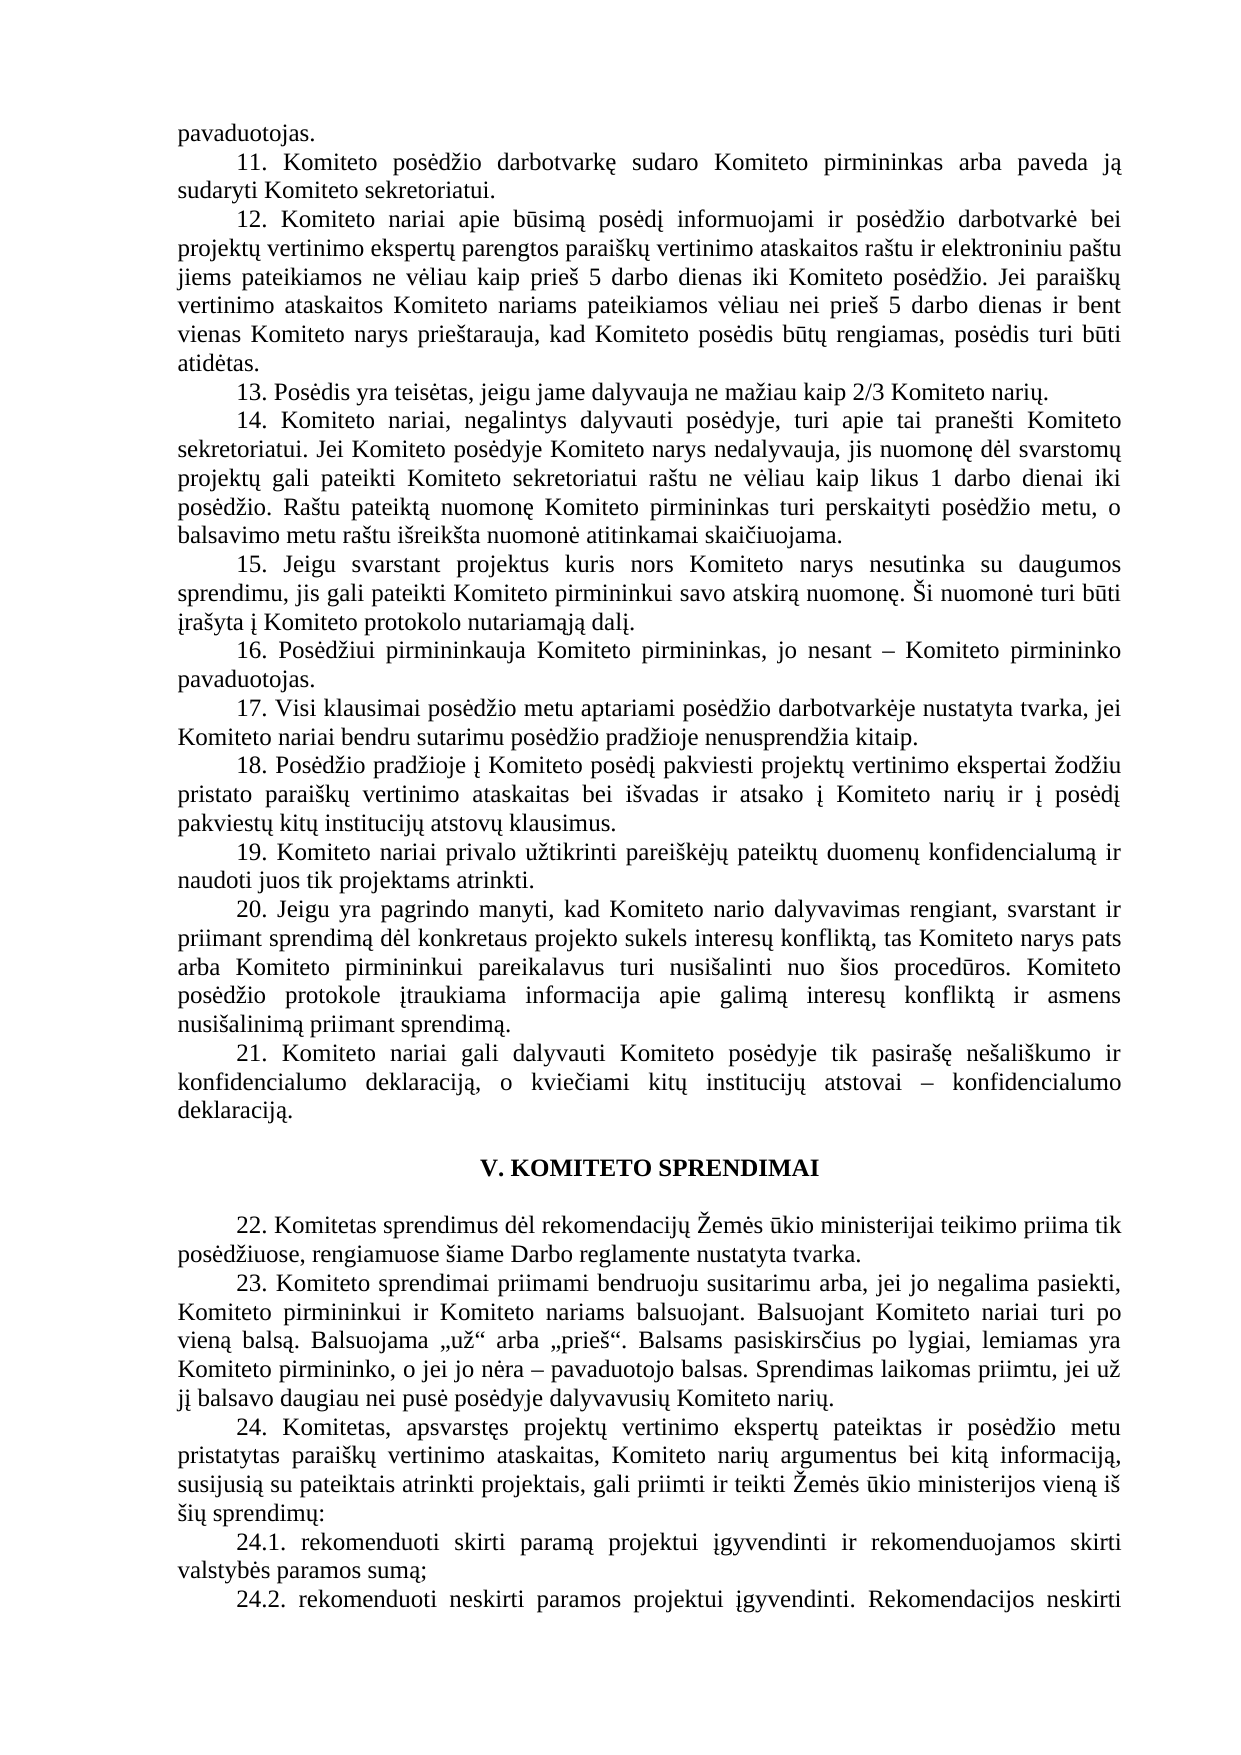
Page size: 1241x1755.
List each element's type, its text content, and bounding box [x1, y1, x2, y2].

text 20. Jeigu yra pagrindo manyti, kad Komiteto nario dalyvavimas rengiant, svarstant ir priimant sprendimą dėl konkretaus projekto sukels interesų konfliktą, tas Komiteto narys pats arba Komiteto pirmininkui pareikalavus turi nusišalinti nuo šios procedūros. Komiteto posėdžio protokole įtraukiama informacija apie galimą interesų konfliktą ir asmens nusišalinimą priimant sprendimą. [177, 894, 1122, 1038]
text V. KOMITETO SPRENDIMAI [177, 1153, 1122, 1182]
text 21. Komiteto nariai gali dalyvauti Komiteto posėdyje tik pasirašę nešališkumo ir konfidencialumo deklaraciją, o kviečiami kitų institucijų atstovai – konfidencialumo deklaraciją. [177, 1038, 1122, 1124]
text 24.2. rekomenduoti neskirti paramos projektui įgyvendinti. Rekomendacijos neskirti [177, 1584, 1122, 1613]
text 13. Posėdis yra teisėtas, jeigu jame dalyvauja ne mažiau kaip 2/3 Komiteto narių. [177, 377, 1122, 406]
text 14. Komiteto nariai, negalintys dalyvauti posėdyje, turi apie tai pranešti Komiteto sekretoriatui. Jei Komiteto posėdyje Komiteto narys nedalyvauja, jis nuomonę dėl svarstomų projektų gali pateikti Komiteto sekretoriatui raštu ne vėliau kaip likus 1 darbo dienai iki posėdžio. Raštu pateiktą nuomonę Komiteto pirmininkas turi perskaityti posėdžio metu, o balsavimo metu raštu išreikšta nuomonė atitinkamai skaičiuojama. [177, 406, 1122, 549]
text 24.1. rekomenduoti skirti paramą projektui įgyvendinti ir rekomenduojamos skirti valstybės paramos sumą; [177, 1527, 1122, 1584]
text 12. Komiteto nariai apie būsimą posėdį informuojami ir posėdžio darbotvarkė bei projektų vertinimo ekspertų parengtos paraiškų vertinimo ataskaitos raštu ir elektroniniu paštu jiems pateikiamos ne vėliau kaip prieš 5 darbo dienas iki Komiteto posėdžio. Jei paraiškų vertinimo ataskaitos Komiteto nariams pateikiamos vėliau nei prieš 5 darbo dienas ir bent vienas Komiteto narys prieštarauja, kad Komiteto posėdis būtų rengiamas, posėdis turi būti atidėtas. [177, 204, 1122, 377]
text 18. Posėdžio pradžioje į Komiteto posėdį pakviesti projektų vertinimo ekspertai žodžiu pristato paraiškų vertinimo ataskaitas bei išvadas ir atsako į Komiteto narių ir į posėdį pakviestų kitų institucijų atstovų klausimus. [177, 751, 1122, 837]
text 24. Komitetas, apsvarstęs projektų vertinimo ekspertų pateiktas ir posėdžio metu pristatytas paraiškų vertinimo ataskaitas, Komiteto narių argumentus bei kitą informaciją, susijusią su pateiktais atrinkti projektais, gali priimti ir teikti Žemės ūkio ministerijos vieną iš šių sprendimų: [177, 1412, 1122, 1527]
text 23. Komiteto sprendimai priimami bendruoju susitarimu arba, jei jo negalima pasiekti, Komiteto pirmininkui ir Komiteto nariams balsuojant. Balsuojant Komiteto nariai turi po vieną balsą. Balsuojama „už“ arba „prieš“. Balsams pasiskirsčius po lygiai, lemiamas yra Komiteto pirmininko, o jei jo nėra – pavaduotojo balsas. Sprendimas laikomas priimtu, jei už jį balsavo daugiau nei pusė posėdyje dalyvavusių Komiteto narių. [177, 1268, 1122, 1412]
text 19. Komiteto nariai privalo užtikrinti pareiškėjų pateiktų duomenų konfidencialumą ir naudoti juos tik projektams atrinkti. [177, 837, 1122, 894]
text 15. Jeigu svarstant projektus kuris nors Komiteto narys nesutinka su daugumos sprendimu, jis gali pateikti Komiteto pirmininkui savo atskirą nuomonę. Ši nuomonė turi būti įrašyta į Komiteto protokolo nutariamąją dalį. [177, 549, 1122, 636]
text 11. Komiteto posėdžio darbotvarkę sudaro Komiteto pirmininkas arba paveda ją sudaryti Komiteto sekretoriatui. [177, 147, 1122, 204]
text pavaduotojas. [177, 118, 1122, 147]
text 22. Komitetas sprendimus dėl rekomendacijų Žemės ūkio ministerijai teikimo priima tik posėdžiuose, rengiamuose šiame Darbo reglamente nustatyta tvarka. [177, 1211, 1122, 1268]
text 17. Visi klausimai posėdžio metu aptariami posėdžio darbotvarkėje nustatyta tvarka, jei Komiteto nariai bendru sutarimu posėdžio pradžioje nenusprendžia kitaip. [177, 693, 1122, 751]
text 16. Posėdžiui pirmininkauja Komiteto pirmininkas, jo nesant – Komiteto pirmininko pavaduotojas. [177, 636, 1122, 693]
